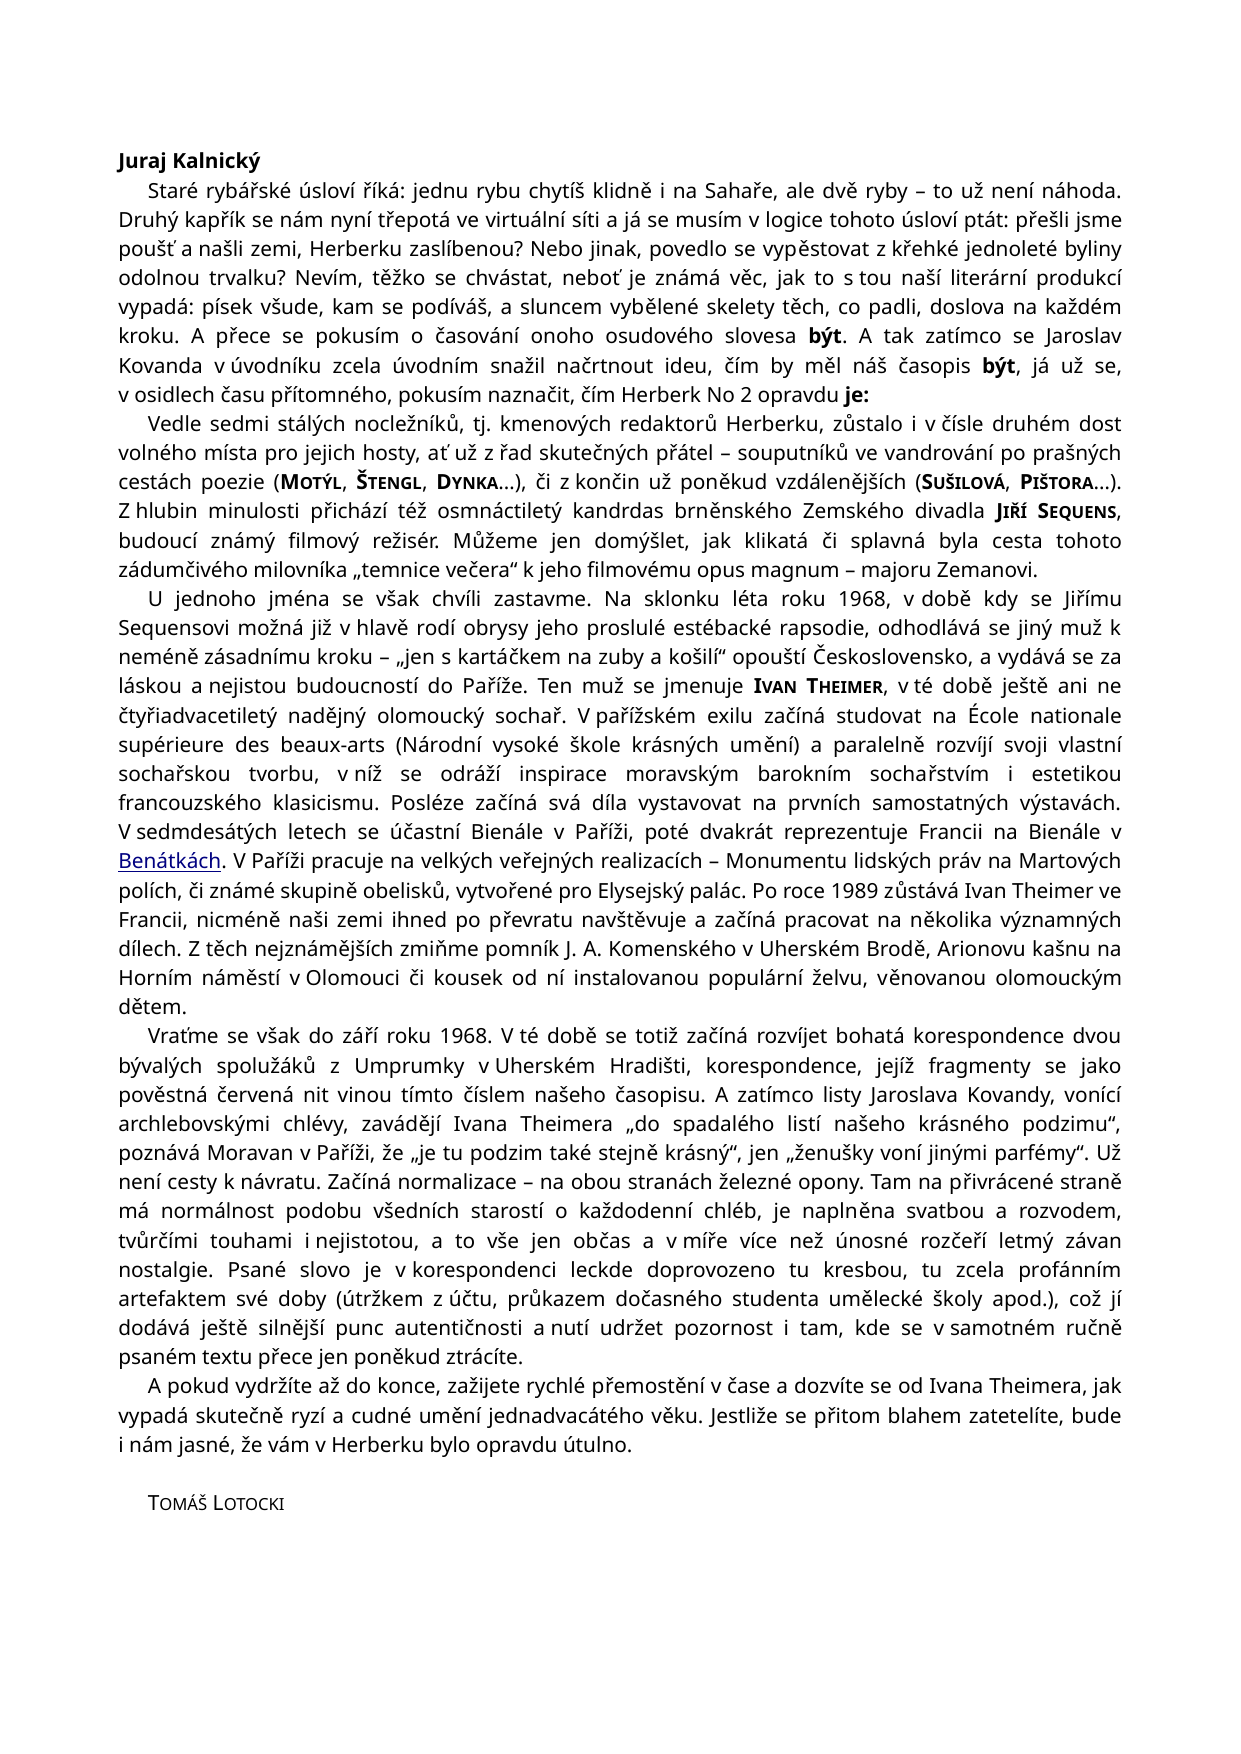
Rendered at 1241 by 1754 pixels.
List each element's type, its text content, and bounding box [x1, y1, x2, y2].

text U jednoho jména se však chvíli zastavme. Na sklonku léta roku 1968, v době kdy se Jiřímu Sequensovi možná již v hlavě rodí obrysy jeho proslulé estébacké rapsodie, odhodlává se jiný muž k neméně zásadnímu kroku – „jen s kartáčkem na zuby a košilí“ opouští Československo, a vydává se za láskou a nejistou budoucností do Paříže. Ten muž se jmenuje Ivan Theimer, v té době ještě ani ne čtyřiadvacetiletý nadějný olomoucký sochař. V pařížském exilu začíná studovat na École nationale supérieure des beaux-arts (Národní vysoké škole krásných umění) a paralelně rozvíjí svoji vlastní sochařskou tvorbu, v níž se odráží inspirace moravským barokním sochařstvím i estetikou francouzského klasicismu. Posléze začíná svá díla vystavovat na prvních samostatných výstavách. V sedmdesátých letech se účastní Bienále v Paříži, poté dvakrát reprezentuje Francii na Bienále v Benátkách. V Paříži pracuje na velkých veřejných realizacích – Monumentu lidských práv na Martových polích, či známé skupině obelisků, vytvořené pro Elysejský palác. Po roce 1989 zůstává Ivan Theimer ve Francii, nicméně naši zemi ihned po převratu navštěvuje a začíná pracovat na několika významných dílech. Z těch nejznámějších zmiňme pomník J. A. Komenského v Uherském Brodě, Arionovu kašnu na Horním náměstí v Olomouci či kousek od ní instalovanou populární želvu, věnovanou olomouckým dětem. [118, 583, 1122, 1021]
text Staré rybářské úsloví říká: jednu rybu chytíš klidně i na Sahaře, ale dvě ryby – to už není náhoda. Druhý kapřík se nám nyní třepotá ve virtuální síti a já se musím v logice tohoto úsloví ptát: přešli jsme poušť a našli zemi, Herberku zaslíbenou? Nebo jinak, povedlo se vypěstovat z křehké jednoleté byliny odolnou trvalku? Nevím, těžko se chvástat, neboť je známá věc, jak to s tou naší literární produkcí vypadá: písek všude, kam se podíváš, a sluncem vybělené skelety těch, co padli, doslova na každém kroku. A přece se pokusím o časování onoho osudového slovesa být. A tak zatímco se Jaroslav Kovanda v úvodníku zcela úvodním snažil načrtnout ideu, čím by měl náš časopis být, já už se, v osidlech času přítomného, pokusím naznačit, čím Herberk No 2 opravdu je: [118, 175, 1122, 408]
text Tomáš Lotocki [148, 1487, 1093, 1517]
text Vraťme se však do září roku 1968. V té době se totiž začíná rozvíjet bohatá korespondence dvou bývalých spolužáků z Umprumky v Uherském Hradišti, korespondence, jejíž fragmenty se jako pověstná červená nit vinou tímto číslem našeho časopisu. A zatímco listy Jaroslava Kovandy, vonící archlebovskými chlévy, zavádějí Ivana Theimera „do spadalého listí našeho krásného podzimu“, poznává Moravan v Paříži, že „je tu podzim také stejně krásný“, jen „ženušky voní jinými parfémy“. Už není cesty k návratu. Začíná normalizace – na obou stranách železné opony. Tam na přivrácené straně má normálnost podobu všedních starostí o každodenní chléb, je naplněna svatbou a rozvodem, tvůrčími touhami i nejistotou, a to vše jen občas a v míře více než únosné rozčeří letmý závan nostalgie. Psané slovo je v korespondenci leckde doprovozeno tu kresbou, tu zcela profánním artefaktem své doby (útržkem z účtu, průkazem dočasného studenta umělecké školy apod.), což jí dodává ještě silnější punc autentičnosti a nutí udržet pozornost i tam, kde se v samotném ručně psaném textu přece jen poněkud ztrácíte. [118, 1021, 1122, 1371]
text A pokud vydržíte až do konce, zažijete rychlé přemostění v čase a dozvíte se od Ivana Theimera, jak vypadá skutečně ryzí a cudné umění jednadvacátého věku. Jestliže se přitom blahem zatetelíte, bude i nám jasné, že vám v Herberku bylo opravdu útulno. [118, 1371, 1122, 1458]
text Juraj Kalnický [118, 147, 1122, 175]
text Vedle sedmi stálých nocležníků, tj. kmenových redaktorů Herberku, zůstalo i v čísle druhém dost volného místa pro jejich hosty, ať už z řad skutečných přátel – souputníků ve vandrování po prašných cestách poezie (Motýl, Štengl, Dynka…), či z končin už poněkud vzdálenějších (Sušilová, Pištora…). Z hlubin minulosti přichází též osmnáctiletý kandrdas brněnského Zemského divadla Jiří Sequens, budoucí známý filmový režisér. Můžeme jen domýšlet, jak klikatá či splavná byla cesta tohoto zádumčivého milovníka „temnice večera“ k jeho filmovému opus magnum – majoru Zemanovi. [118, 408, 1122, 583]
